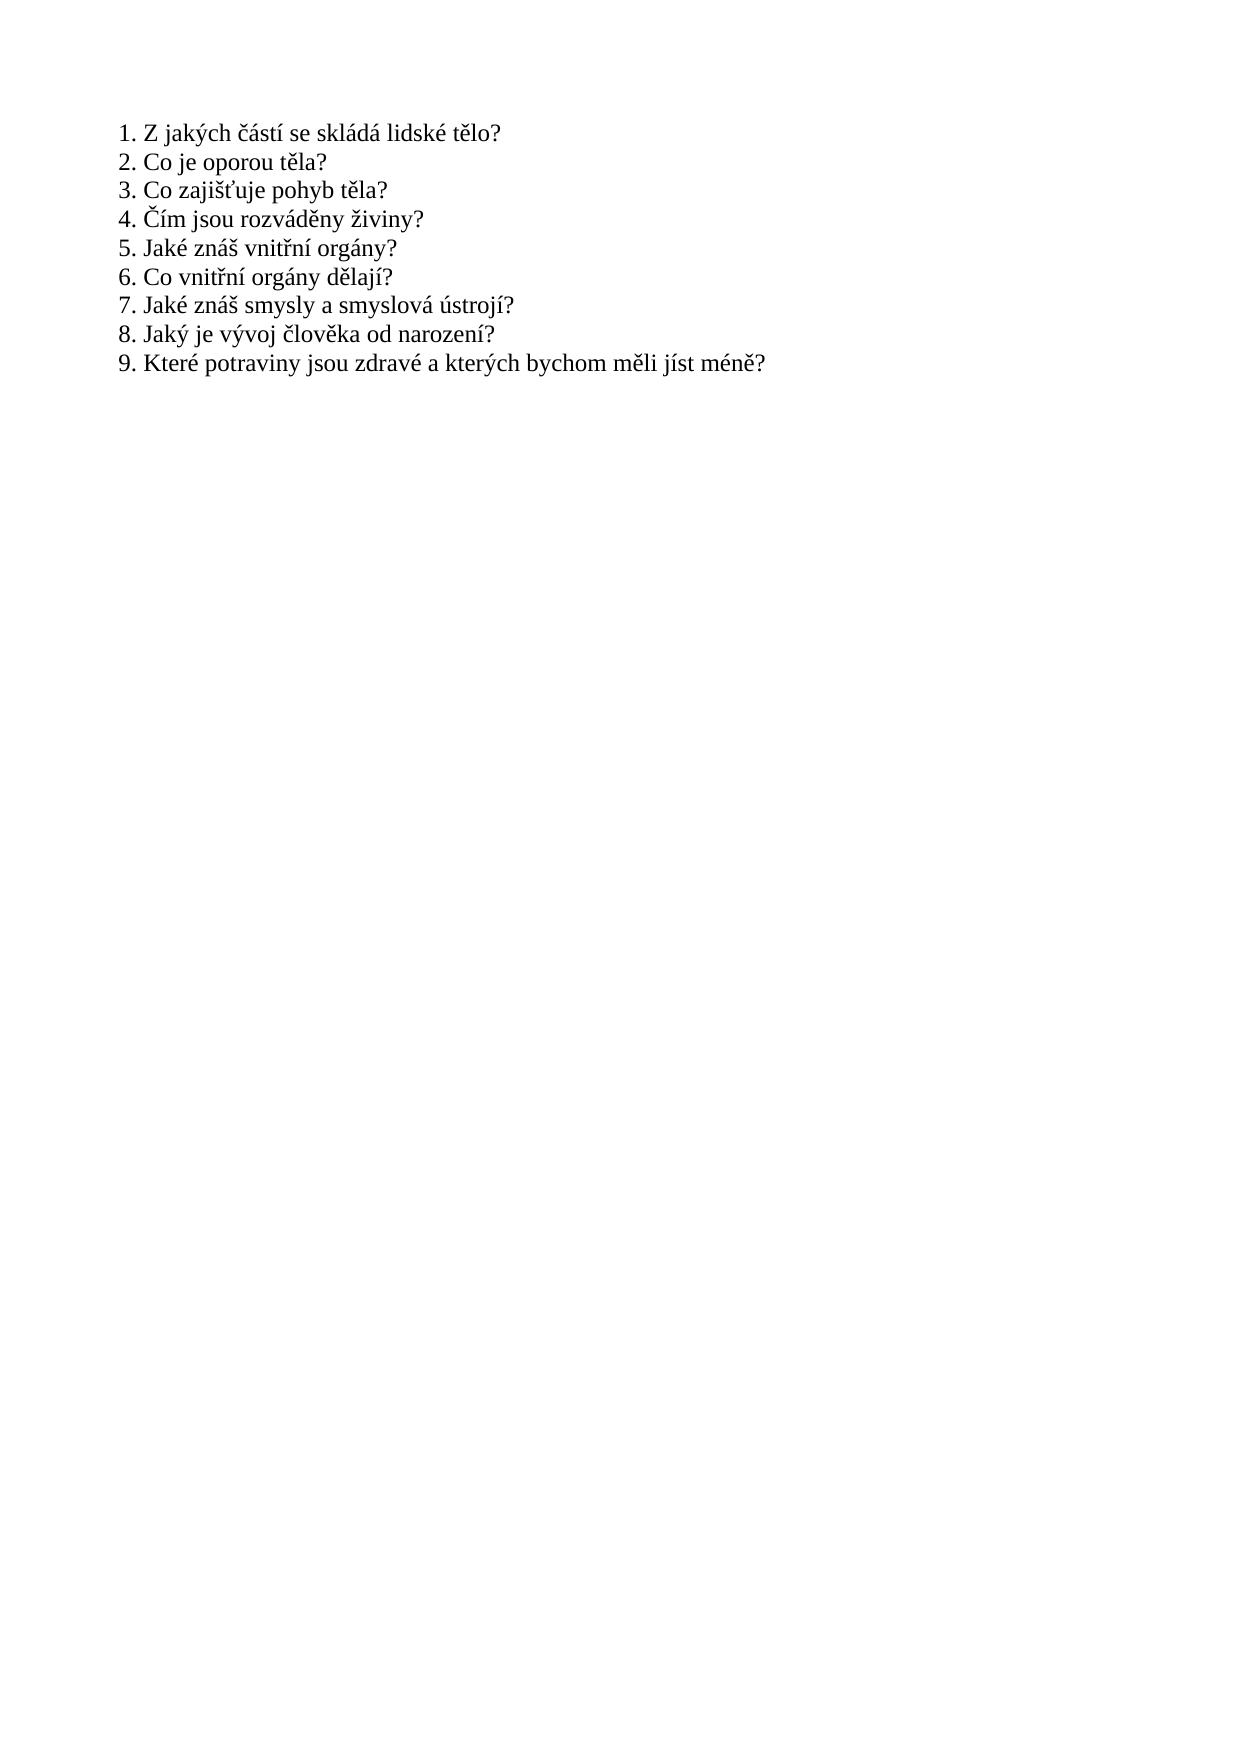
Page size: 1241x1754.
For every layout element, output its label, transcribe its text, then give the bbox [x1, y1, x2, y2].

text 1. Z jakých částí se skládá lidské tělo? [118, 118, 1122, 147]
text 9. Které potraviny jsou zdravé a kterých bychom měli jíst méně? [118, 348, 1122, 377]
text 5. Jaké znáš vnitřní orgány? [118, 233, 1122, 262]
text 3. Co zajišťuje pohyb těla? [118, 176, 1122, 204]
text 8. Jaký je vývoj člověka od narození? [118, 319, 1122, 348]
text 6. Co vnitřní orgány dělají? [118, 262, 1122, 291]
text 7. Jaké znáš smysly a smyslová ústrojí? [118, 291, 1122, 319]
text 2. Co je oporou těla? [118, 147, 1122, 176]
text 4. Čím jsou rozváděny živiny? [118, 204, 1122, 233]
